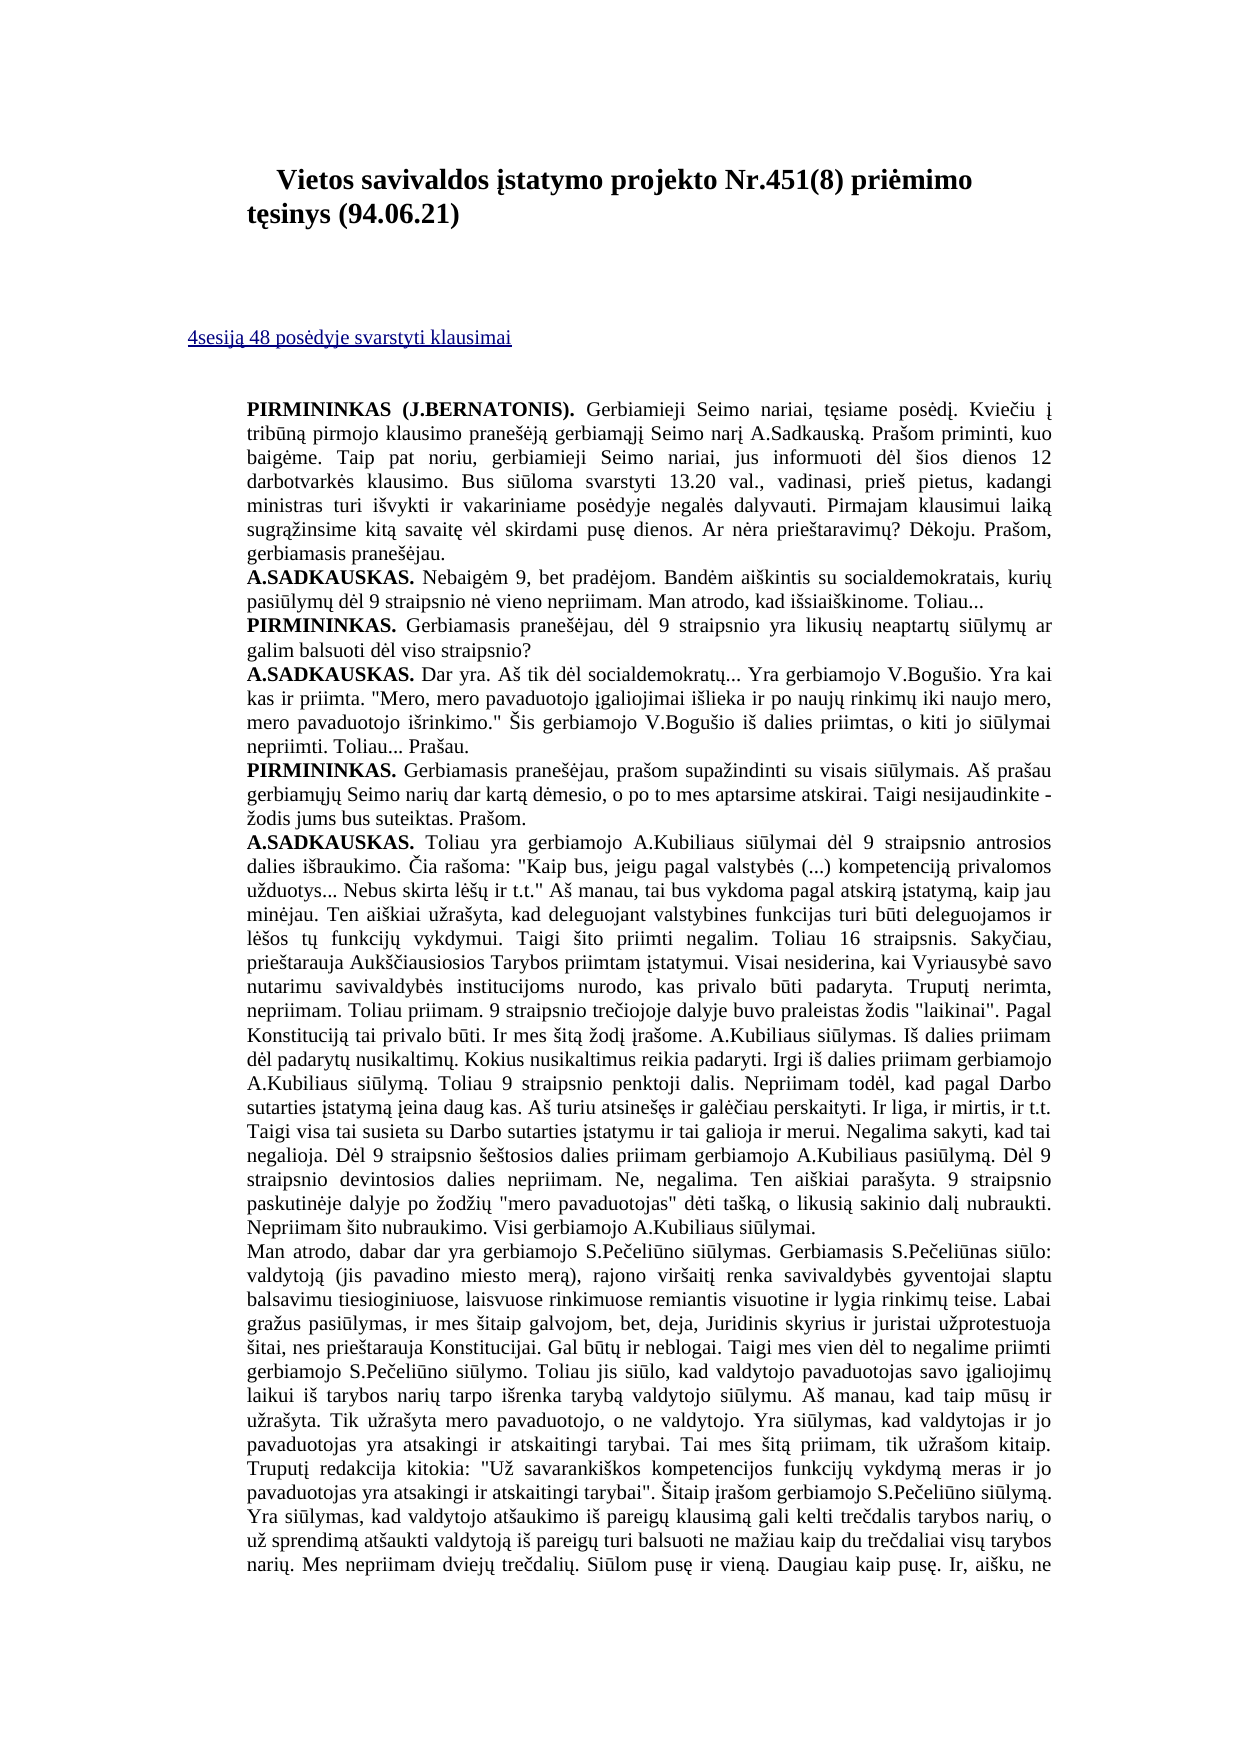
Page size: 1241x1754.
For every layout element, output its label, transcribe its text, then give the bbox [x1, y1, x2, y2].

text A.SADKAUSKAS. Nebaigėm 9, bet pradėjom. Bandėm aiškintis su socialdemokratais, kurių pasiūlymų dėl 9 straipsnio nė vieno nepriimam. Man atrodo, kad išsiaiškinome. Toliau... [247, 565, 1053, 613]
text Vietos savivaldos įstatymo projekto Nr.451(8) priėmimo tęsinys (94.06.21) [247, 162, 1053, 229]
text 4sesiją 48 posėdyje svarstyti klausimai [187, 325, 1053, 349]
text PIRMININKAS. Gerbiamasis pranešėjau, prašom supažindinti su visais siūlymais. Aš prašau gerbiamųjų Seimo narių dar kartą dėmesio, o po to mes aptarsime atskirai. Taigi nesijaudinkite - žodis jums bus suteiktas. Prašom. [247, 758, 1053, 830]
text Man atrodo, dabar dar yra gerbiamojo S.Pečeliūno siūlymas. Gerbiamasis S.Pečeliūnas siūlo: valdytoją (jis pavadino miesto merą), rajono viršaitį renka savivaldybės gyventojai slaptu balsavimu tiesioginiuose, laisvuose rinkimuose remiantis visuotine ir lygia rinkimų teise. Labai gražus pasiūlymas, ir mes šitaip galvojom, bet, deja, Juridinis skyrius ir juristai užprotestuoja šitai, nes prieštarauja Konstitucijai. Gal būtų ir neblogai. Taigi mes vien dėl to negalime priimti gerbiamojo S.Pečeliūno siūlymo. Toliau jis siūlo, kad valdytojo pavaduotojas savo įgaliojimų laikui iš tarybos narių tarpo išrenka tarybą valdytojo siūlymu. Aš manau, kad taip mūsų ir užrašyta. Tik užrašyta mero pavaduotojo, o ne valdytojo. Yra siūlymas, kad valdytojas ir jo pavaduotojas yra atsakingi ir atskaitingi tarybai. Tai mes šitą priimam, tik užrašom kitaip. Truputį redakcija kitokia: "Už savarankiškos kompetencijos funkcijų vykdymą meras ir jo pavaduotojas yra atsakingi ir atskaitingi tarybai". Šitaip įrašom gerbiamojo S.Pečeliūno siūlymą. Yra siūlymas, kad valdytojo atšaukimo iš pareigų klausimą gali kelti trečdalis tarybos narių, o už sprendimą atšaukti valdytoją iš pareigų turi balsuoti ne mažiau kaip du trečdaliai visų tarybos narių. Mes nepriimam dviejų trečdalių. Siūlom pusę ir vieną. Daugiau kaip pusę. Ir, aišku, ne [247, 1239, 1053, 1576]
text A.SADKAUSKAS. Dar yra. Aš tik dėl socialdemokratų... Yra gerbiamojo V.Bogušio. Yra kai kas ir priimta. "Mero, mero pavaduotojo įgaliojimai išlieka ir po naujų rinkimų iki naujo mero, mero pavaduotojo išrinkimo." Šis gerbiamojo V.Bogušio iš dalies priimtas, o kiti jo siūlymai nepriimti. Toliau... Prašau. [247, 662, 1053, 758]
text PIRMININKAS. Gerbiamasis pranešėjau, dėl 9 straipsnio yra likusių neaptartų siūlymų ar galim balsuoti dėl viso straipsnio? [247, 613, 1053, 662]
text PIRMININKAS (J.BERNATONIS). Gerbiamieji Seimo nariai, tęsiame posėdį. Kviečiu į tribūną pirmojo klausimo pranešėją gerbiamąjį Seimo narį A.Sadkauską. Prašom priminti, kuo baigėme. Taip pat noriu, gerbiamieji Seimo nariai, jus informuoti dėl šios dienos 12 darbotvarkės klausimo. Bus siūloma svarstyti 13.20 val., vadinasi, prieš pietus, kadangi ministras turi išvykti ir vakariniame posėdyje negalės dalyvauti. Pirmajam klausimui laiką sugrąžinsime kitą savaitę vėl skirdami pusę dienos. Ar nėra prieštaravimų? Dėkoju. Prašom, gerbiamasis pranešėjau. [247, 397, 1053, 565]
text A.SADKAUSKAS. Toliau yra gerbiamojo A.Kubiliaus siūlymai dėl 9 straipsnio antrosios dalies išbraukimo. Čia rašoma: "Kaip bus, jeigu pagal valstybės (...) kompetenciją privalomos užduotys... Nebus skirta lėšų ir t.t." Aš manau, tai bus vykdoma pagal atskirą įstatymą, kaip jau minėjau. Ten aiškiai užrašyta, kad deleguojant valstybines funkcijas turi būti deleguojamos ir lėšos tų funkcijų vykdymui. Taigi šito priimti negalim. Toliau 16 straipsnis. Sakyčiau, prieštarauja Aukščiausiosios Tarybos priimtam įstatymui. Visai nesiderina, kai Vyriausybė savo nutarimu savivaldybės institucijoms nurodo, kas privalo būti padaryta. Truputį nerimta, nepriimam. Toliau priimam. 9 straipsnio trečiojoje dalyje buvo praleistas žodis "laikinai". Pagal Konstituciją tai privalo būti. Ir mes šitą žodį įrašome. A.Kubiliaus siūlymas. Iš dalies priimam dėl padarytų nusikaltimų. Kokius nusikaltimus reikia padaryti. Irgi iš dalies priimam gerbiamojo A.Kubiliaus siūlymą. Toliau 9 straipsnio penktoji dalis. Nepriimam todėl, kad pagal Darbo sutarties įstatymą įeina daug kas. Aš turiu atsinešęs ir galėčiau perskaityti. Ir liga, ir mirtis, ir t.t. Taigi visa tai susieta su Darbo sutarties įstatymu ir tai galioja ir merui. Negalima sakyti, kad tai negalioja. Dėl 9 straipsnio šeštosios dalies priimam gerbiamojo A.Kubiliaus pasiūlymą. Dėl 9 straipsnio devintosios dalies nepriimam. Ne, negalima. Ten aiškiai parašyta. 9 straipsnio paskutinėje dalyje po žodžių "mero pavaduotojas" dėti tašką, o likusią sakinio dalį nubraukti. Nepriimam šito nubraukimo. Visi gerbiamojo A.Kubiliaus siūlymai. [247, 830, 1053, 1239]
